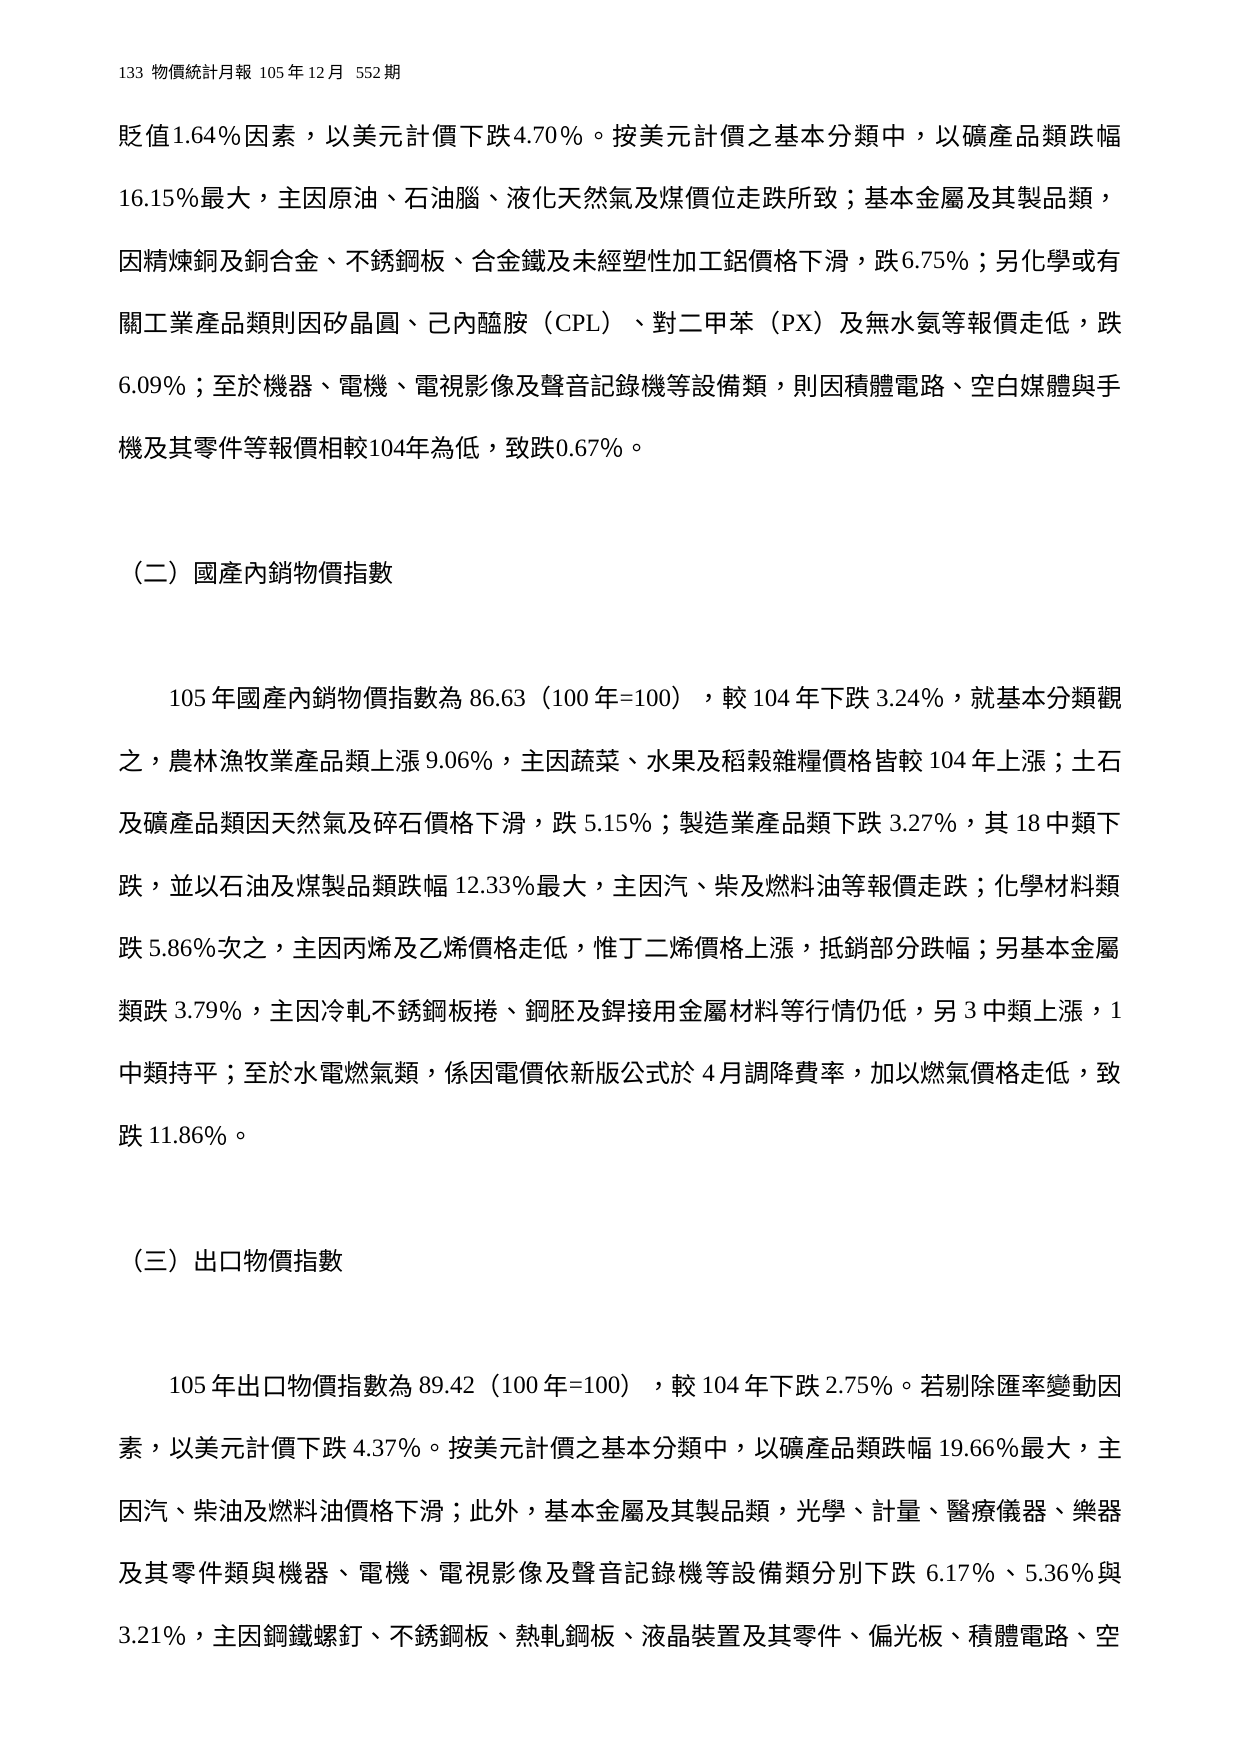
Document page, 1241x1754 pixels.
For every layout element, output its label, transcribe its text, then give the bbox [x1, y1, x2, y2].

text 105年國產內銷物價指數為86.63（100年=100），較104年下跌3.24％，就基本分類觀之，農林漁牧業產品類上漲9.06％，主因蔬菜、水果及稻榖雜糧價格皆較104年上漲；土石及礦產品類因天然氣及碎石價格下滑，跌5.15％；製造業產品類下跌3.27％，其18中類下跌，並以石油及煤製品類跌幅12.33％最大，主因汽、柴及燃料油等報價走跌；化學材料類跌5.86％次之，主因丙烯及乙烯價格走低，惟丁二烯價格上漲，抵銷部分跌幅；另基本金屬類跌3.79％，主因冷軋不銹鋼板捲、鋼胚及銲接用金屬材料等行情仍低，另3中類上漲，1中類持平；至於水電燃氣類，係因電價依新版公式於4月調降費率，加以燃氣價格走低，致跌11.86％。 [118, 655, 1122, 1155]
text （二）國產內銷物價指數 [118, 530, 1122, 593]
text 105年出口物價指數為89.42（100年=100），較104年下跌2.75％。若剔除匯率變動因素，以美元計價下跌4.37％。按美元計價之基本分類中，以礦產品類跌幅19.66％最大，主因汽、柴油及燃料油價格下滑；此外，基本金屬及其製品類，光學、計量、醫療儀器、樂器及其零件類與機器、電機、電視影像及聲音記錄機等設備類分別下跌6.17％、5.36％與3.21％，主因鋼鐵螺釘、不銹鋼板、熱軋鋼板、液晶裝置及其零件、偏光板、積體電路、空 [118, 1343, 1122, 1655]
text （三）出口物價指數 [118, 1218, 1122, 1280]
text 貶值1.64％因素，以美元計價下跌4.70％。按美元計價之基本分類中，以礦產品類跌幅16.15％最大，主因原油、石油腦、液化天然氣及煤價位走跌所致；基本金屬及其製品類，因精煉銅及銅合金、不銹鋼板、合金鐵及未經塑性加工鋁價格下滑，跌6.75％；另化學或有關工業產品類則因矽晶圓、己內醯胺（CPL）、對二甲苯（PX）及無水氨等報價走低，跌6.09％；至於機器、電機、電視影像及聲音記錄機等設備類，則因積體電路、空白媒體與手機及其零件等報價相較104年為低，致跌0.67％。 [118, 93, 1122, 468]
